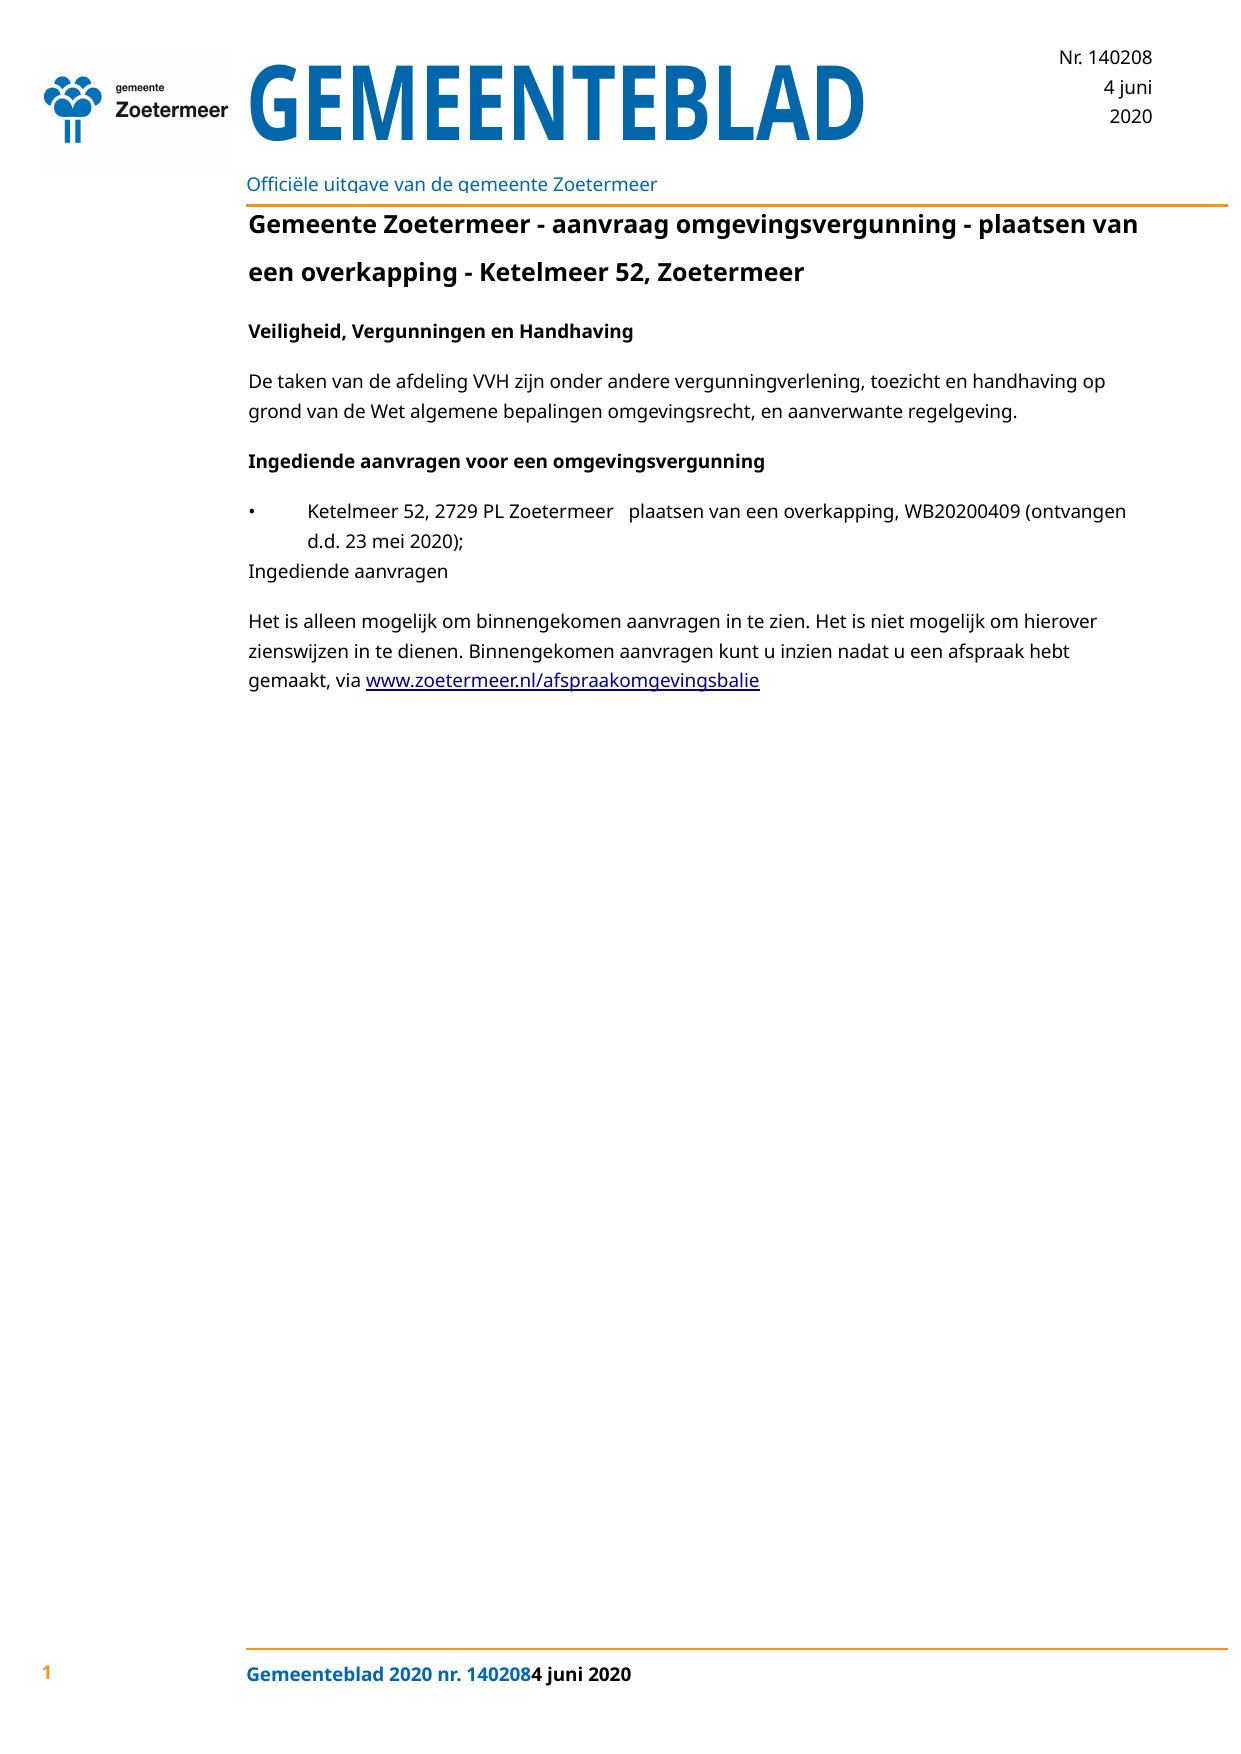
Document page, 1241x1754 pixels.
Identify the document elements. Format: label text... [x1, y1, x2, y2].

text Het is alleen mogelijk om binnengekomen aanvragen in te zien. Het is niet mogelijk om hierover zienswijzen in te dienen. Binnengekomen aanvragen kunt u inzien nadat u een afspraak hebt gemaakt, via www.zoetermeer.nl/afspraakomgevingsbalie [248, 608, 1152, 693]
text Ingediende aanvragen voor een omgevingsvergunning [248, 448, 1152, 474]
text Ingediende aanvragen [248, 558, 1152, 584]
text Gemeente Zoetermeer - aanvraag omgevingsvergunning - plaatsen van een overkapping - Ketelmeer 52, Zoetermeer [248, 207, 1152, 288]
text Veiligheid, Vergunningen en Handhaving [248, 318, 1152, 344]
list Ketelmeer 52, 2729 PL Zoetermeer plaatsen van een overkapping, WB20200409 (ontvangen d.d. 23 mei 2020); [248, 499, 1152, 554]
text De taken van de afdeling VVH zijn onder andere vergunningverlening, toezicht en handhaving op grond van de Wet algemene bepalingen omgevingsrecht, en aanverwante regelgeving. [248, 368, 1152, 424]
picture [41, 47, 231, 172]
